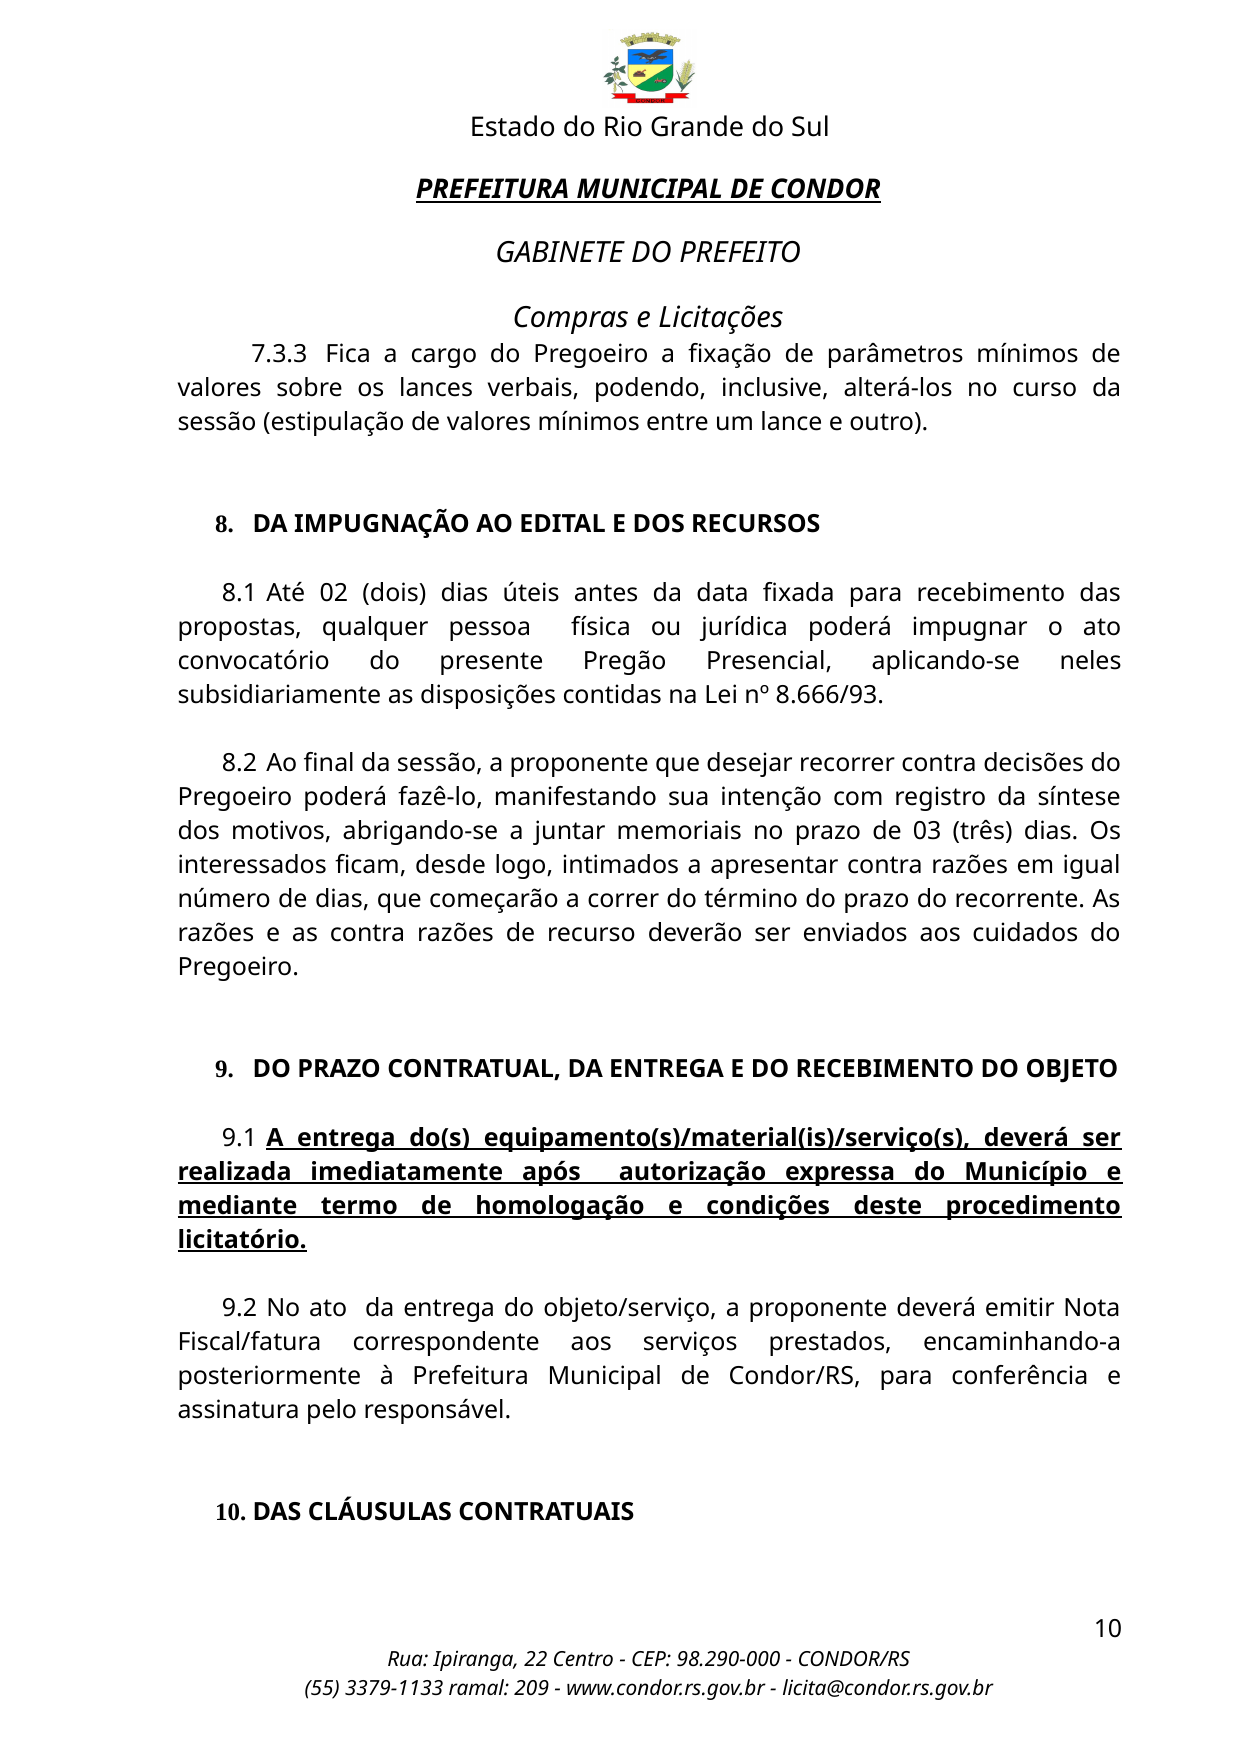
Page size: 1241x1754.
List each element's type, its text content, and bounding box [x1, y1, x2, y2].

list mediante termo de homologação e condições deste procedimento [177, 1183, 1122, 1216]
list DA IMPUGNAÇÃO AO EDITAL E DOS RECURSOS [215, 506, 1122, 540]
list No ato da entrega do objeto/serviço, a proponente deverá emitir Nota Fiscal/fatura correspondente aos serviços prestados, encaminhando-a posteriormente à Prefeitura Municipal de Condor/RS, para conferência e assinatura pelo responsável. [177, 1289, 1122, 1426]
list DAS CLÁUSULAS CONTRATUAIS [215, 1494, 1122, 1528]
list DO PRAZO CONTRATUAL, DA ENTREGA E DO RECEBIMENTO DO OBJETO [215, 1051, 1122, 1085]
list licitatório. [177, 1217, 1122, 1255]
list Ao final da sessão, a proponente que desejar recorrer contra decisões do Pregoeiro poderá fazê-lo, manifestando sua intenção com registro da síntese dos motivos, abrigando-se a juntar memoriais no prazo de 03 (três) dias. Os interessados ficam, desde logo, intimados a apresentar contra razões em igual número de dias, que começarão a correr do término do prazo do recorrente. As razões e as contra razões de recurso deverão ser enviados aos cuidados do Pregoeiro. [177, 744, 1122, 983]
list Fica a cargo do Pregoeiro a fixação de parâmetros mínimos de valores sobre os lances verbais, podendo, inclusive, alterá-los no curso da sessão (estipulação de valores mínimos entre um lance e outro). [177, 336, 1122, 438]
list A entrega do(s) equipamento(s)/material(is)/serviço(s), deverá ser realizada imediatamente após autorização expressa do Município e [177, 1119, 1122, 1182]
list Até 02 (dois) dias úteis antes da data fixada para recebimento das propostas, qualquer pessoa física ou jurídica poderá impugnar o ato convocatório do presente Pregão Presencial, aplicando-se neles subsidiariamente as disposições contidas na Lei nº 8.666/93. [177, 574, 1122, 710]
